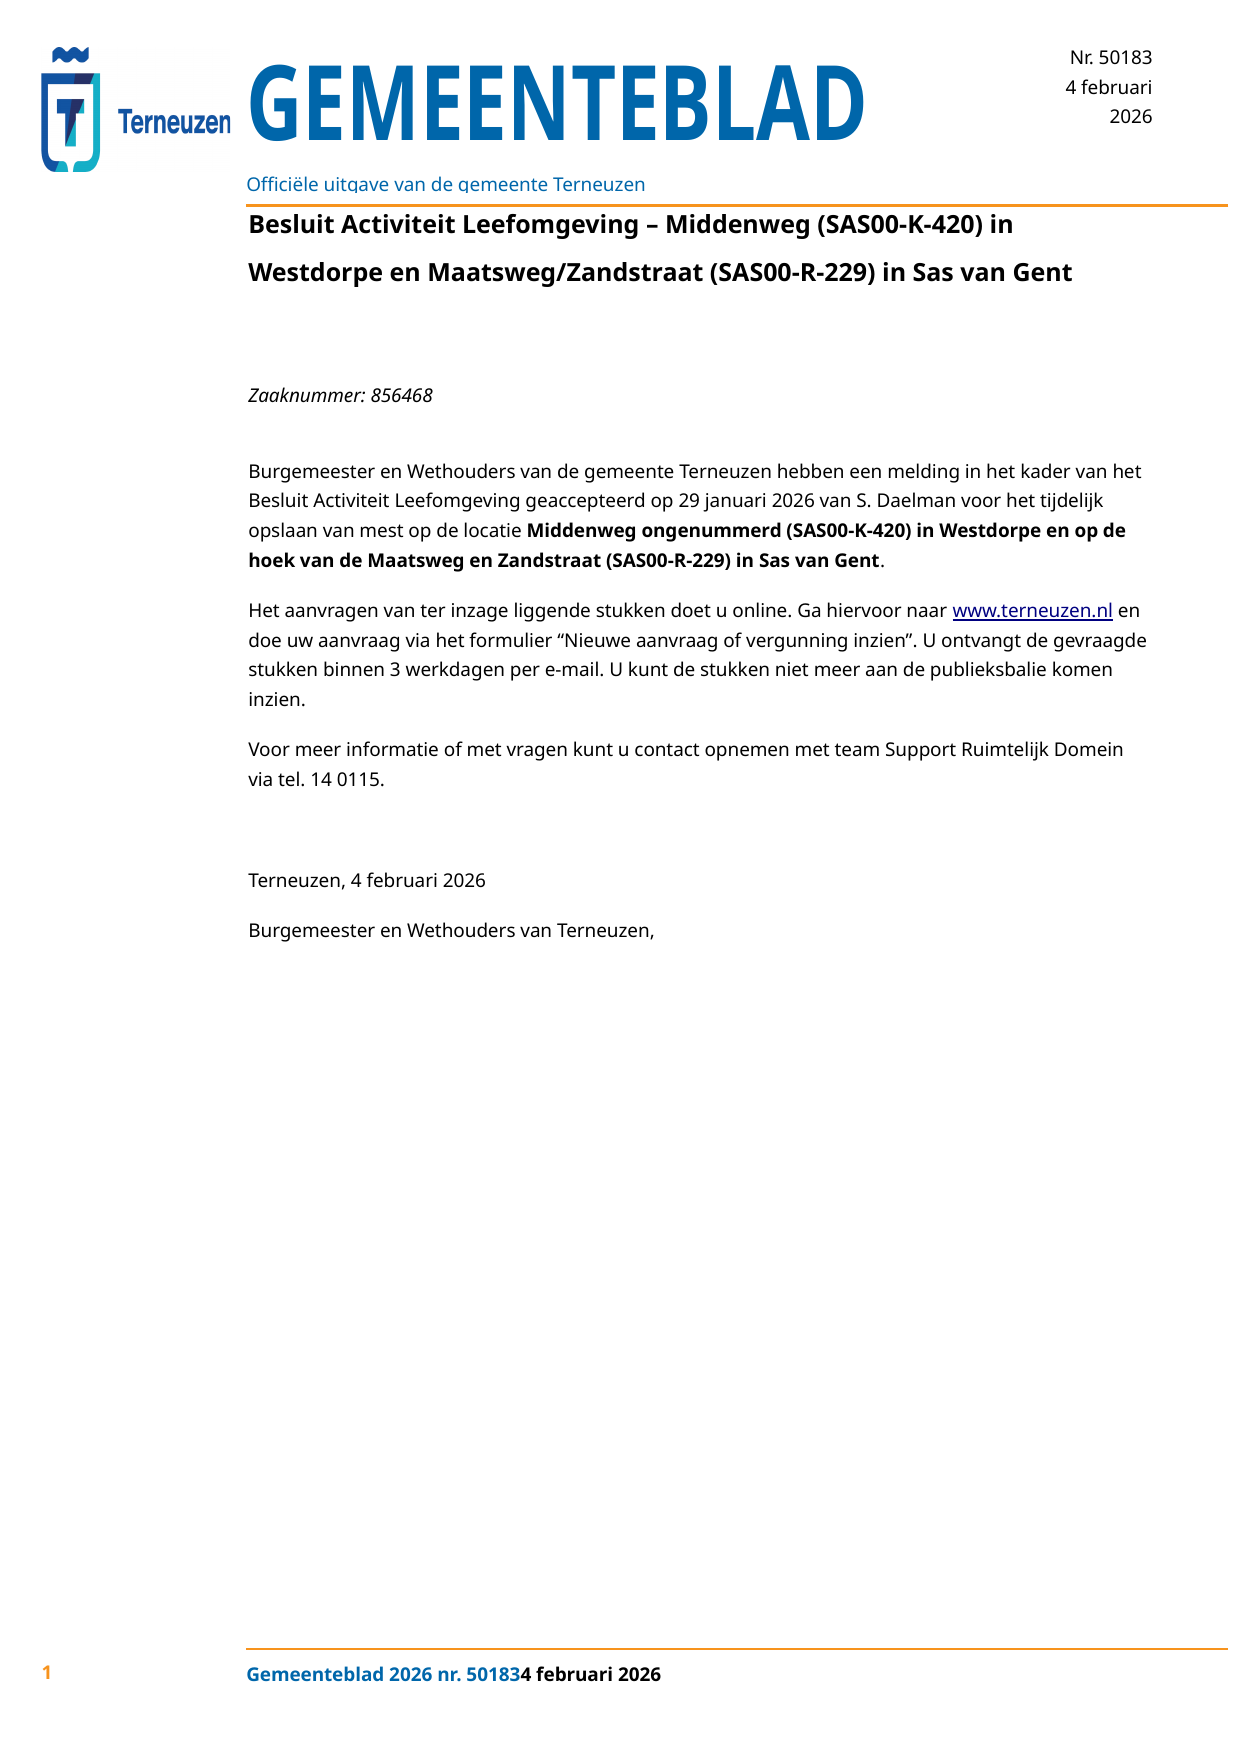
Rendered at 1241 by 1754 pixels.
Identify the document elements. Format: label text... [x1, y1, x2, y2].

text Terneuzen, 4 februari 2026 [248, 867, 1152, 892]
table_cell [973, 943, 1152, 969]
table_cell [248, 995, 972, 1020]
text Zaaknummer: 856468 [248, 382, 1152, 408]
text Het aanvragen van ter inzage liggende stukken doet u online. Ga hiervoor naar www.terneuzen.nl en doe uw aanvraag via het formulier “Nieuwe aanvraag of vergunning inzien”. U ontvangt de gevraagde stukken binnen 3 werkdagen per e-mail. U kunt de stukken niet meer aan de publieksbalie komen inzien. [248, 597, 1152, 712]
table_cell [248, 969, 1152, 994]
picture [41, 47, 231, 172]
table_header Burgemeester en Wethouders van Terneuzen, [248, 917, 1152, 943]
table_cell [973, 995, 1152, 1020]
text Voor meer informatie of met vragen kunt u contact opnemen met team Support Ruimtelijk Domein via tel. 14 0115. [248, 736, 1152, 792]
text Besluit Activiteit Leefomgeving – Middenweg (SAS00-K-420) in Westdorpe en Maatsweg/Zandstraat (SAS00-R-229) in Sas van Gent [248, 207, 1152, 288]
table_cell [248, 943, 972, 969]
text Burgemeester en Wethouders van de gemeente Terneuzen hebben een melding in het kader van het Besluit Activiteit Leefomgeving geaccepteerd op 29 januari 2026 van S. Daelman voor het tijdelijk opslaan van mest op de locatie Middenweg ongenummerd (SAS00-K-420) in Westdorpe en op de hoek van de Maatsweg en Zandstraat (SAS00-R-229) in Sas van Gent. [248, 458, 1152, 572]
